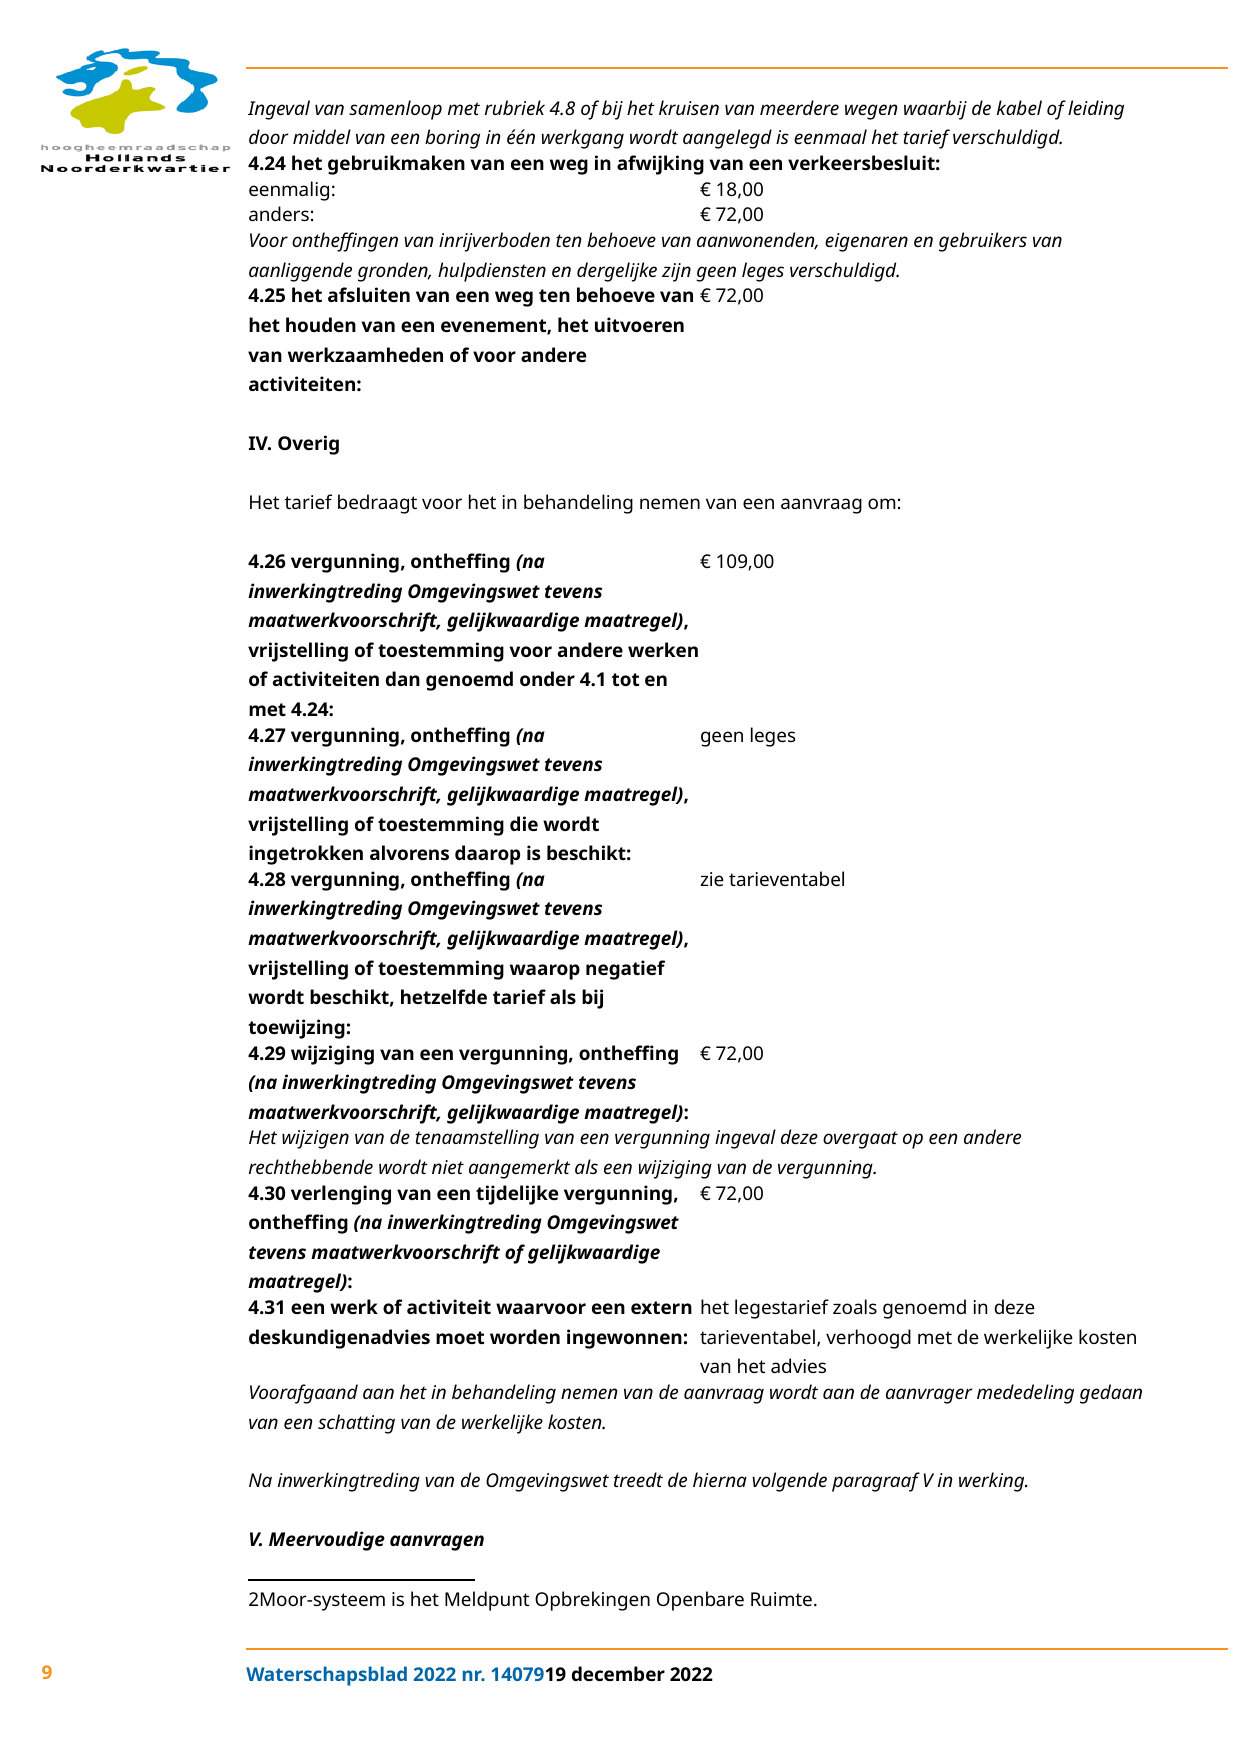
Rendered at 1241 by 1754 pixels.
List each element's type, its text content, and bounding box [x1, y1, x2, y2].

text V. Meervoudige aanvragen [248, 1527, 1152, 1552]
table_cell € 72,00 [700, 283, 1152, 397]
table_cell anders: [248, 202, 700, 227]
picture [41, 47, 231, 172]
table_cell Het wijzigen van de tenaamstelling van een vergunning ingeval deze overgaat op een andere rechthebbende wordt niet aangemerkt als een wijziging van de vergunning. [248, 1125, 1152, 1180]
table_cell € 18,00 [700, 176, 1152, 202]
table_cell het legestarief zoals genoemd in deze tarieventabel, verhoogd met de werkelijke kosten van het advies [700, 1294, 1152, 1379]
table_cell 4.30 verlenging van een tijdelijke vergunning, ontheffing (na inwerkingtreding Omgevingswet tevens maatwerkvoorschrift of gelijkwaardige maatregel): [248, 1180, 700, 1294]
table_cell Ingeval van samenloop met rubriek 4.8 of bij het kruisen van meerdere wegen waarbij de kabel of leiding door middel van een boring in één werkgang wordt aangelegd is eenmaal het tarief verschuldigd. [248, 95, 1152, 150]
text IV. Overig [248, 430, 1152, 456]
table_header € 109,00 [700, 548, 1152, 722]
table_cell 4.28 vergunning, ontheffing (na inwerkingtreding Omgevingswet tevens maatwerkvoorschrift, gelijkwaardige maatregel), vrijstelling of toestemming waarop negatief wordt beschikt, hetzelfde tarief als bij toewijzing: [248, 866, 700, 1040]
table_cell € 72,00 [700, 202, 1152, 227]
table_cell € 72,00 [700, 1040, 1152, 1124]
table_cell Voor ontheffingen van inrijverboden ten behoeve van aanwonenden, eigenaren en gebruikers van aanliggende gronden, hulpdiensten en dergelijke zijn geen leges verschuldigd. [248, 227, 1152, 283]
table_cell zie tarieventabel [700, 866, 1152, 1040]
table_cell 4.24 het gebruikmaken van een weg in afwijking van een verkeersbesluit: [248, 150, 1152, 176]
table_cell Voorafgaand aan het in behandeling nemen van de aanvraag wordt aan de aanvrager mededeling gedaan van een schatting van de werkelijke kosten. [248, 1379, 1152, 1434]
table_cell 4.27 vergunning, ontheffing (na inwerkingtreding Omgevingswet tevens maatwerkvoorschrift, gelijkwaardige maatregel), vrijstelling of toestemming die wordt ingetrokken alvorens daarop is beschikt: [248, 722, 700, 866]
table_cell 4.31 een werk of activiteit waarvoor een extern deskundigenadvies moet worden ingewonnen: [248, 1294, 700, 1379]
table_header 4.26 vergunning, ontheffing (na inwerkingtreding Omgevingswet tevens maatwerkvoorschrift, gelijkwaardige maatregel), vrijstelling of toestemming voor andere werken of activiteiten dan genoemd onder 4.1 tot en met 4.24: [248, 548, 700, 722]
table_cell geen leges [700, 722, 1152, 866]
text Na inwerkingtreding van de Omgevingswet treedt de hierna volgende paragraaf V in werking. [248, 1467, 1152, 1493]
table_cell eenmalig: [248, 176, 700, 202]
table_cell 4.25 het afsluiten van een weg ten behoeve van het houden van een evenement, het uitvoeren van werkzaamheden of voor andere activiteiten: [248, 283, 700, 397]
table_cell € 72,00 [700, 1180, 1152, 1294]
text Het tarief bedraagt voor het in behandeling nemen van een aanvraag om: [248, 489, 1152, 515]
table_cell 4.29 wijziging van een vergunning, ontheffing (na inwerkingtreding Omgevingswet tevens maatwerkvoorschrift, gelijkwaardige maatregel): [248, 1040, 700, 1124]
